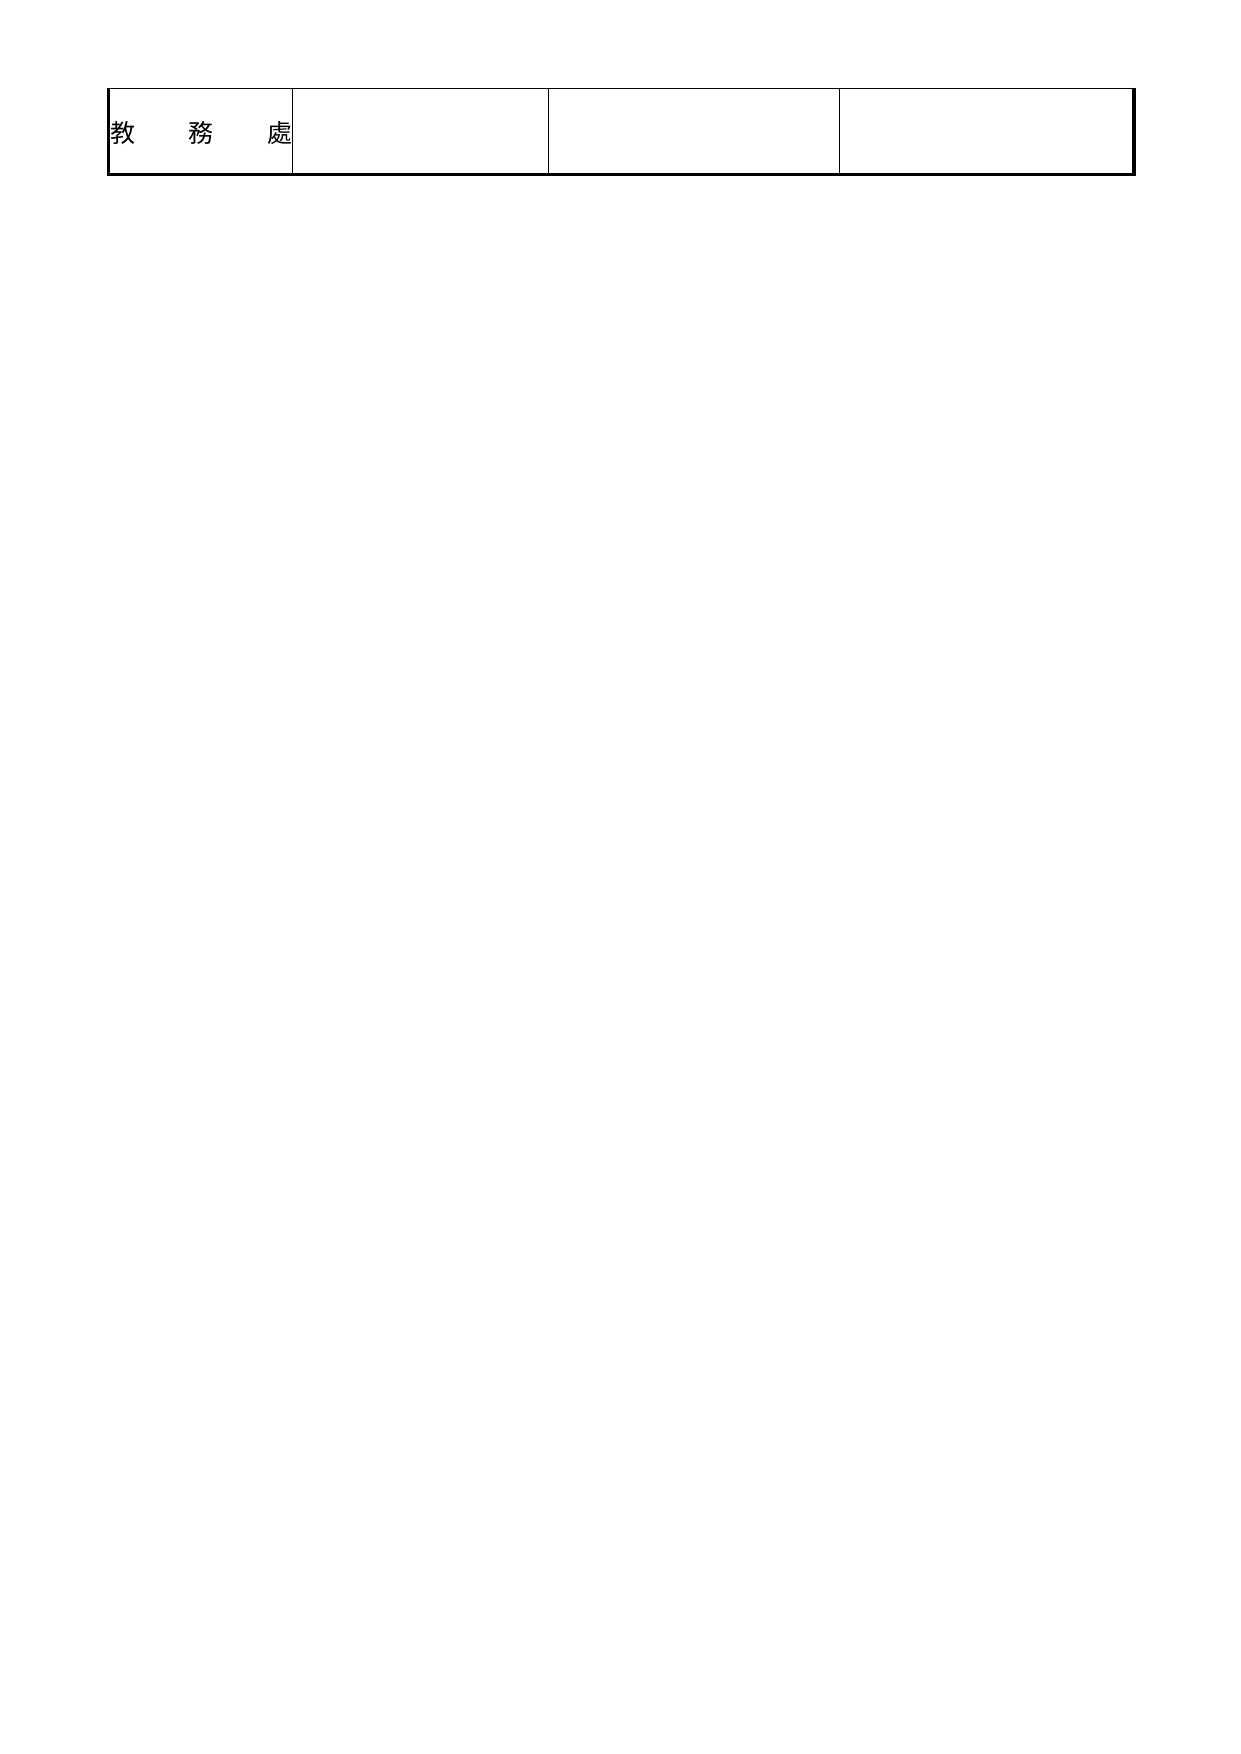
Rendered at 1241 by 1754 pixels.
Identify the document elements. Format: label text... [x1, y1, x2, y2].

table_cell [549, 89, 839, 173]
table_cell 教務處 [110, 89, 292, 173]
table_cell [293, 89, 548, 173]
table_cell [840, 89, 1132, 173]
